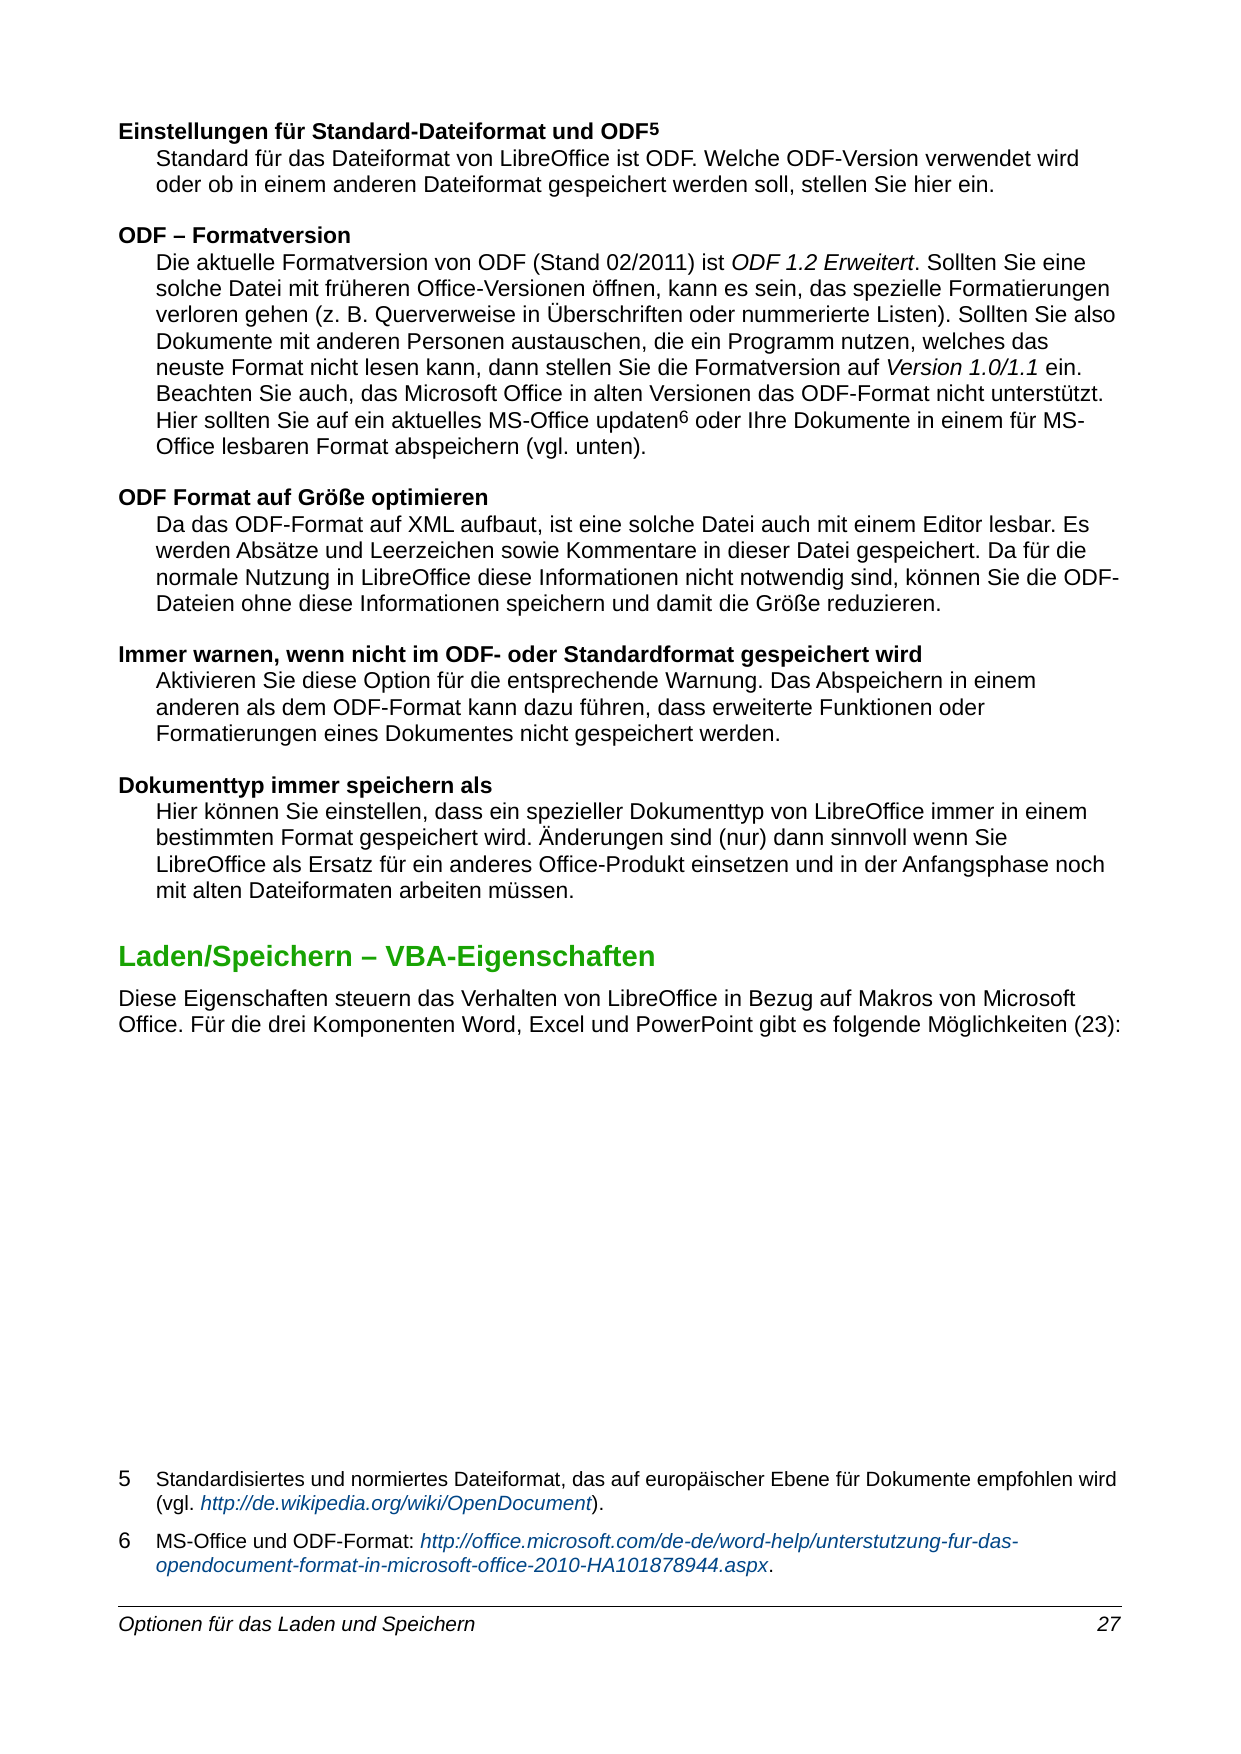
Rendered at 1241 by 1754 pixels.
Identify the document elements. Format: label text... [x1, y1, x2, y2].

list Einstellungen für Standard-Dateiformat und ODF [118, 118, 1122, 144]
list ODF – Formatversion [118, 222, 1122, 248]
text Standardisiertes und normiertes Dateiformat, das auf europäischer Ebene für Dokumente empfohlen wird (vgl. http://de.wikipedia.org/wiki/OpenDocument). [118, 1465, 1122, 1514]
text Da das ODF-Format auf XML aufbaut, ist eine solche Datei auch mit einem Editor lesbar. Es werden Absätze und Leerzeichen sowie Kommentare in dieser Datei gespeichert. Da für die normale Nutzung in LibreOffice diese Informationen nicht notwendig sind, können Sie die ODF-Dateien ohne diese Informationen speichern und damit die Größe reduzieren. [156, 511, 1122, 616]
subtitle Laden/Speichern – VBA-Eigenschaften [118, 939, 1122, 972]
text Aktivieren Sie diese Option für die entsprechende Warnung. Das Abspeichern in einem anderen als dem ODF-Format kann dazu führen, dass erweiterte Funktionen oder Formatierungen eines Dokumentes nicht gespeichert werden. [156, 667, 1122, 747]
list Immer warnen, wenn nicht im ODF- oder Standardformat gespeichert wird [118, 641, 1122, 667]
text Hier können Sie einstellen, dass ein spezieller Dokumenttyp von LibreOffice immer in einem bestimmten Format gespeichert wird. Änderungen sind (nur) dann sinnvoll wenn Sie LibreOffice als Ersatz für ein anderes Office-Produkt einsetzen und in der Anfangsphase noch mit alten Dateiformaten arbeiten müssen. [156, 798, 1122, 903]
text Die aktuelle Formatversion von ODF (Stand 02/2011) ist ODF 1.2 Erweitert. Sollten Sie eine solche Datei mit früheren Office-Versionen öffnen, kann es sein, das spezielle Formatierungen verloren gehen (z. B. Querverweise in Überschriften oder nummerierte Listen). Sollten Sie also Dokumente mit anderen Personen austauschen, die ein Programm nutzen, welches das neuste Format nicht lesen kann, dann stellen Sie die Formatversion auf Version 1.0/1.1 ein. Beachten Sie auch, das Microsoft Office in alten Versionen das ODF-Format nicht unterstützt. Hier sollten Sie auf ein aktuelles MS-Office updaten oder Ihre Dokumente in einem für MS-Office lesbaren Format abspeichern (vgl. unten). [156, 248, 1122, 459]
text Diese Eigenschaften steuern das Verhalten von LibreOffice in Bezug auf Makros von Microsoft Office. Für die drei Komponenten Word, Excel und PowerPoint gibt es folgende Möglichkeiten (Abbildung 23): [118, 985, 1122, 1037]
list ODF Format auf Größe optimieren [118, 484, 1122, 511]
text Standard für das Dateiformat von LibreOffice ist ODF. Welche ODF-Version verwendet wird oder ob in einem anderen Dateiformat gespeichert werden soll, stellen Sie hier ein. [156, 144, 1122, 197]
text MS-Office und ODF-Format: http://office.microsoft.com/de-de/word-help/unterstutzung-fur-das-opendocument-format-in-microsoft-office-2010-HA101878944.aspx. [118, 1527, 1122, 1576]
list Dokumenttyp immer speichern als [118, 772, 1122, 798]
